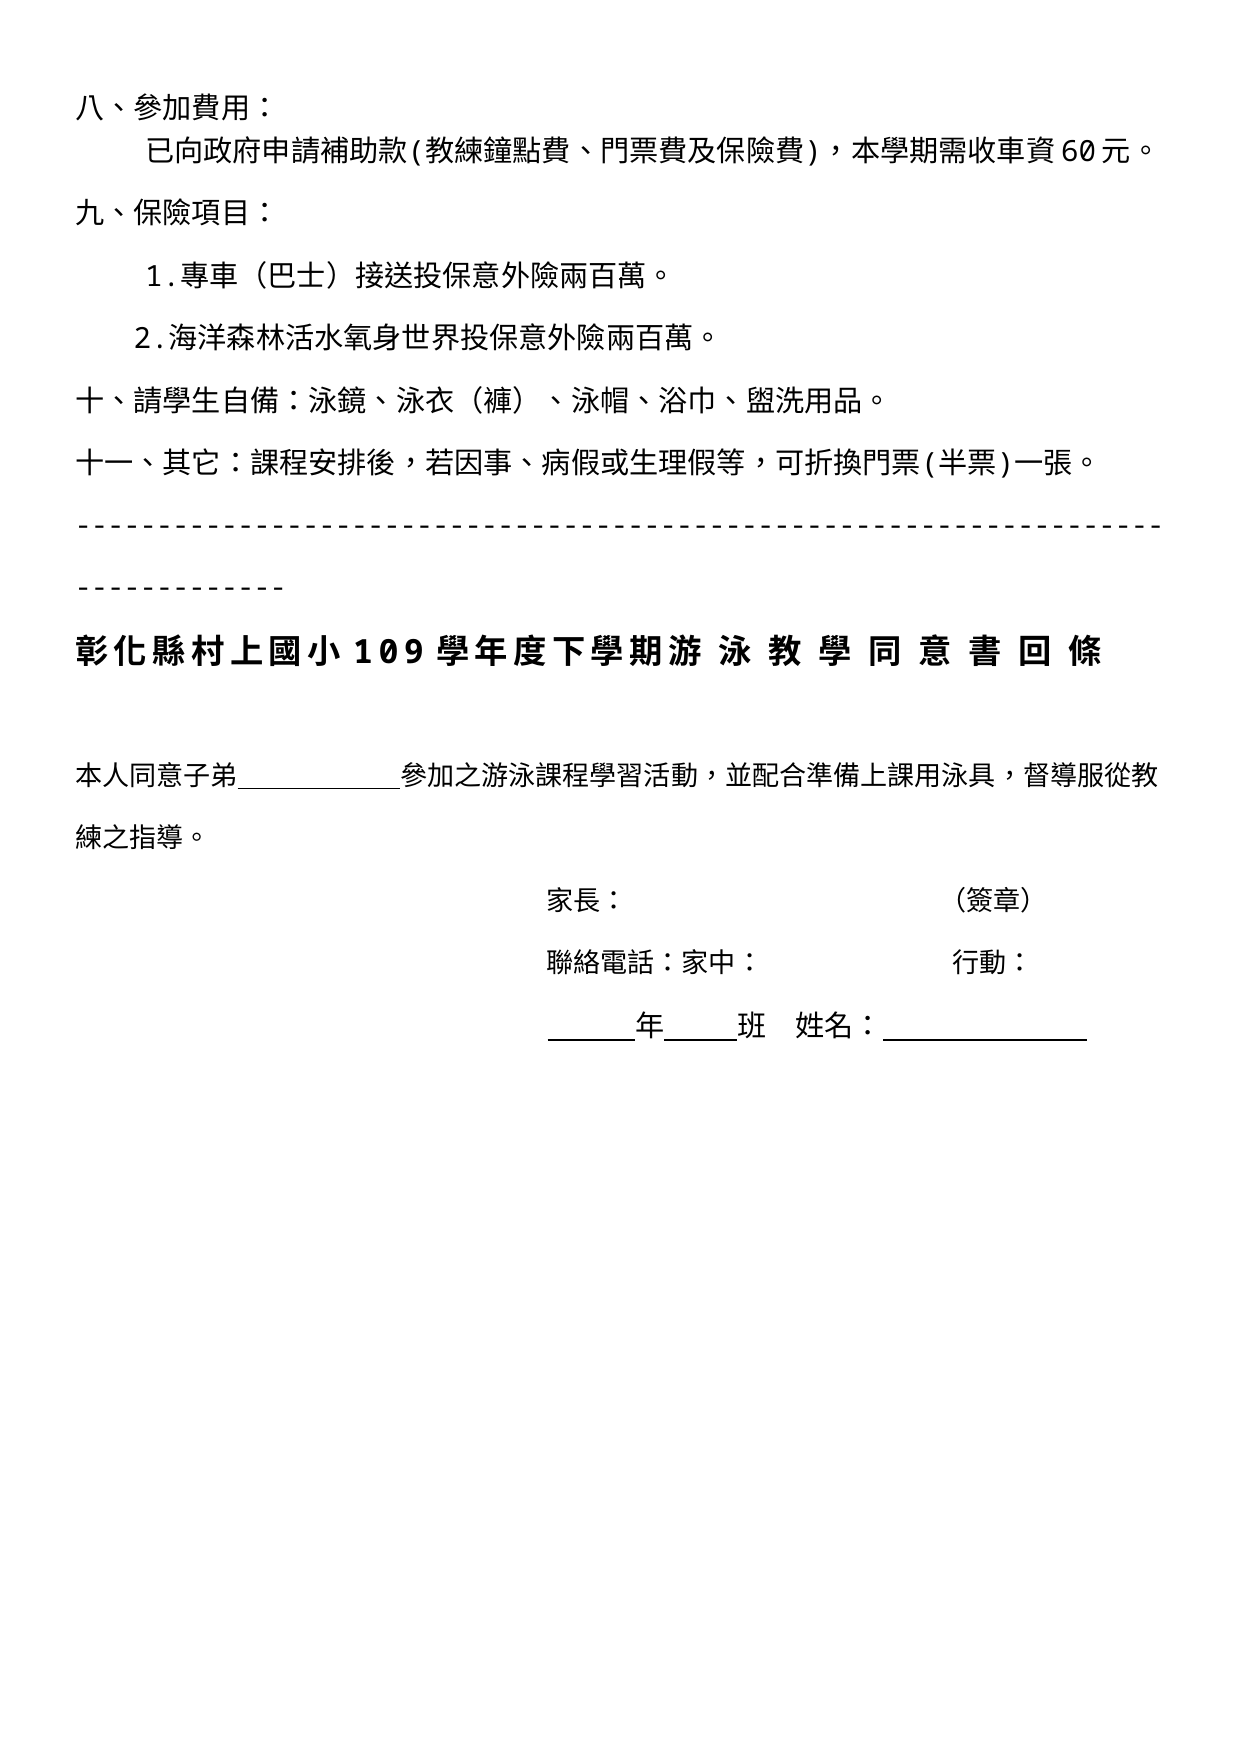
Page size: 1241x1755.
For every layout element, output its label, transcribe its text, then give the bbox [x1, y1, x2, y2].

text 1.專車（巴士）接送投保意外險兩百萬。 [75, 232, 1165, 294]
text -------------------------------------------------------------------------------- [75, 482, 1165, 607]
text 2.海洋森林活水氧身世界投保意外險兩百萬。 [75, 294, 1165, 357]
text 本人同意子弟 參加之游泳課程學習活動，並配合準備上課用泳具，督導服從教練之指導。 [75, 732, 1165, 857]
text 彰化縣村上國小109學年度下學期游 泳 教 學 同 意 書 回 條 [75, 607, 1165, 669]
text 聯絡電話：家中： 行動： [75, 919, 1165, 982]
text 十一、其它：課程安排後，若因事、病假或生理假等，可折換門票(半票)一張。 [75, 419, 1165, 482]
text 九、保險項目： [75, 169, 1165, 232]
text 年 班 姓名： [75, 982, 1165, 1044]
text 八、參加費用： [75, 64, 1165, 127]
text 已向政府申請補助款(教練鐘點費、門票費及保險費)，本學期需收車資60元。 [75, 127, 1165, 169]
text 十、請學生自備：泳鏡、泳衣（褲）、泳帽、浴巾、盥洗用品。 [75, 357, 1165, 419]
text 家長： （簽章） [75, 857, 1165, 919]
